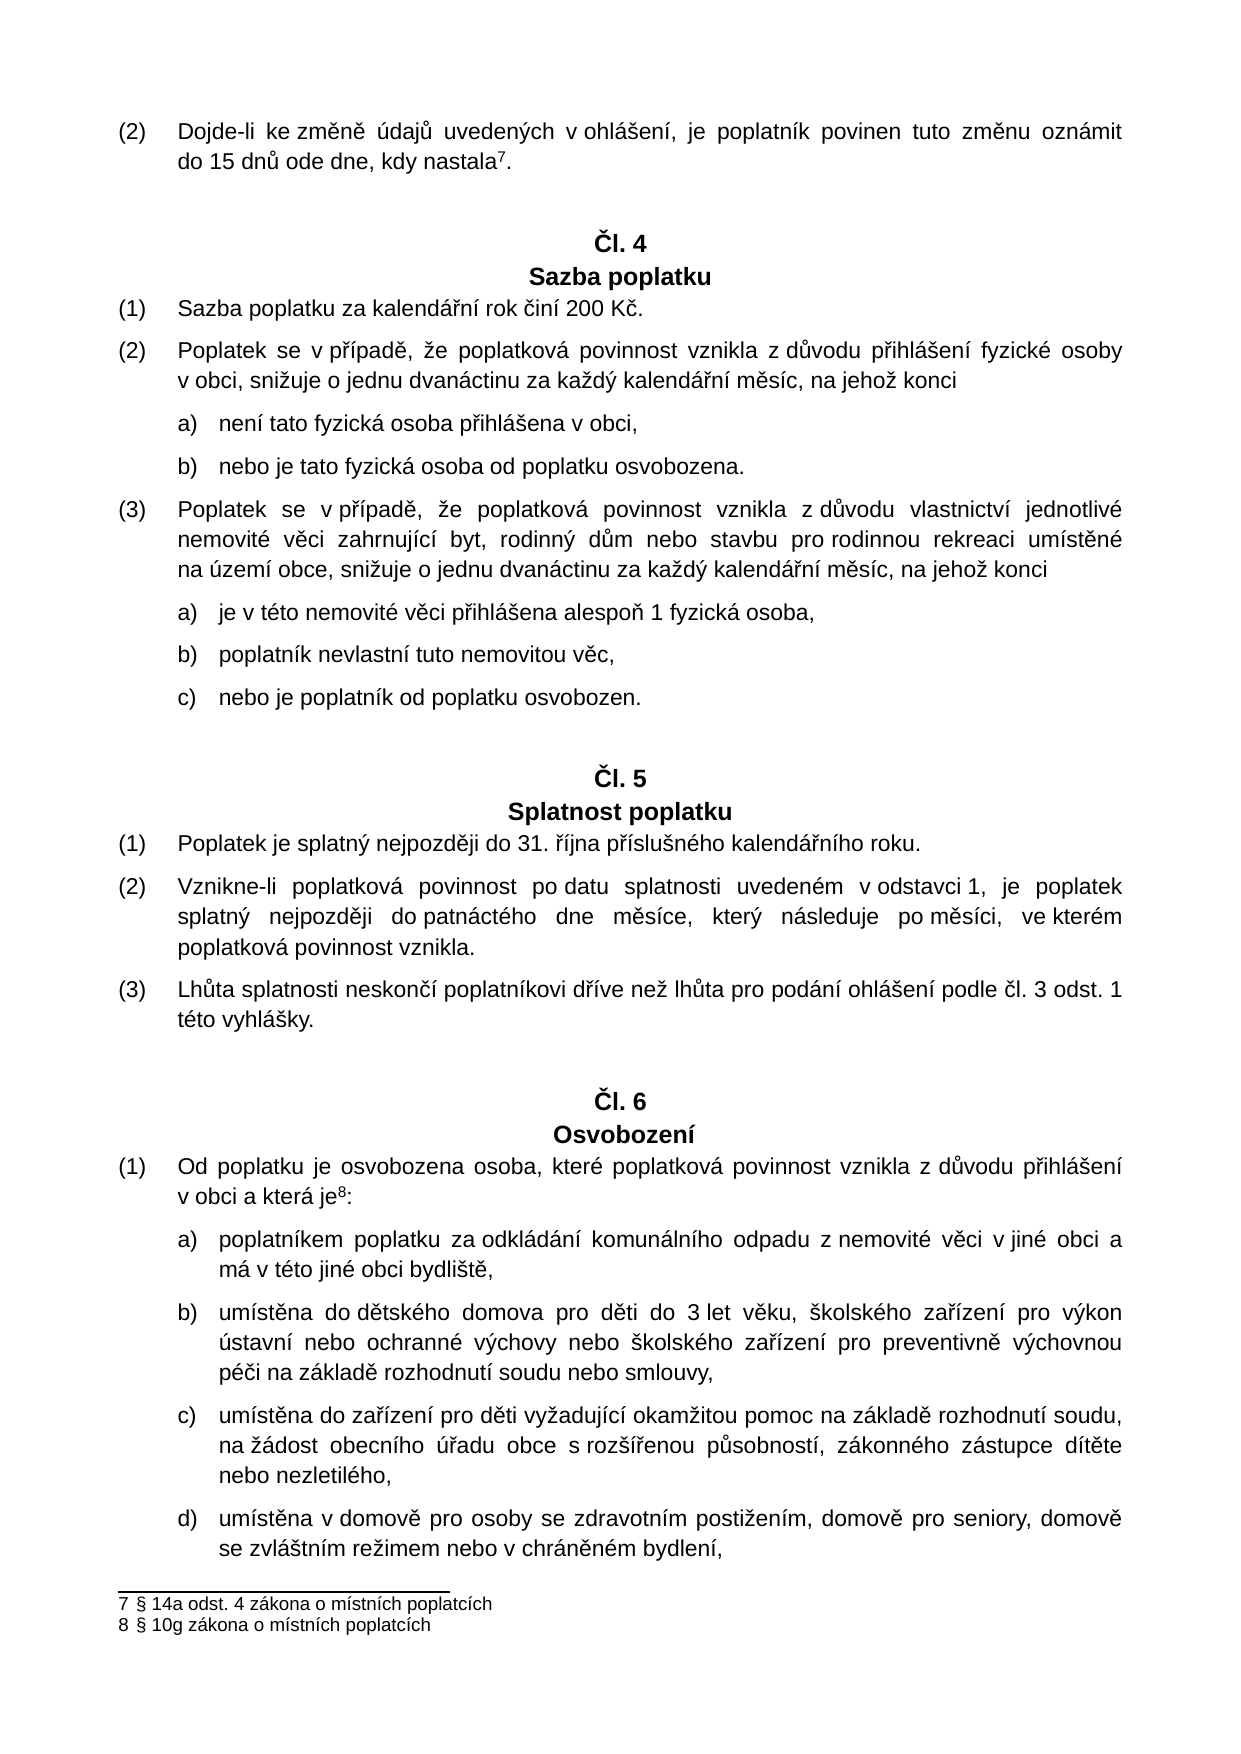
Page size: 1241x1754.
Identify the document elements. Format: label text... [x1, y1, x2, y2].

list umístěna v domově pro osoby se zdravotním postižením, domově pro seniory, domově se zvláštním režimem nebo v chráněném bydlení, [177, 1505, 1122, 1561]
list umístěna do dětského domova pro děti do 3 let věku, školského zařízení pro výkon ústavní nebo ochranné výchovy nebo školského zařízení pro preventivně výchovnou péči na základě rozhodnutí soudu nebo smlouvy, [177, 1298, 1122, 1385]
list Vznikne-li poplatková povinnost po datu splatnosti uvedeném v odstavci 1, je poplatek splatný nejpozději do patnáctého dne měsíce, který následuje po měsíci, ve kterém poplatková povinnost vznikla. [118, 873, 1122, 960]
list poplatník nevlastní tuto nemovitou věc, [177, 641, 1122, 668]
subtitle Čl. 4 Sazba poplatku [118, 228, 1122, 290]
list nebo je tato fyzická osoba od poplatku osvobozena. [177, 453, 1122, 479]
list nebo je poplatník od poplatku osvobozen. [177, 684, 1122, 711]
list poplatníkem poplatku za odkládání komunálního odpadu z nemovité věci v jiné obci a má v této jiné obci bydliště, [177, 1226, 1122, 1282]
list Poplatek se v případě, že poplatková povinnost vznikla z důvodu přihlášení fyzické osoby v obci, snižuje o jednu dvanáctinu za každý kalendářní měsíc, na jehož konci [118, 337, 1122, 394]
list je v této nemovité věci přihlášena alespoň 1 fyzická osoba, [177, 599, 1122, 625]
list umístěna do zařízení pro děti vyžadující okamžitou pomoc na základě rozhodnutí soudu, na žádost obecního úřadu obce s rozšířenou působností, zákonného zástupce dítěte nebo nezletilého, [177, 1402, 1122, 1488]
list § 14a odst. 4 zákona o místních poplatcích [118, 1592, 1122, 1614]
list Poplatek je splatný nejpozději do 31. října příslušného kalendářního roku. [118, 830, 1122, 857]
subtitle Čl. 5 Splatnost poplatku [118, 764, 1122, 826]
subtitle Čl. 6 Osvobození [118, 1087, 1122, 1148]
list Sazba poplatku za kalendářní rok činí 200 Kč. [118, 294, 1122, 321]
list Dojde-li ke změně údajů uvedených v ohlášení, je poplatník povinen tuto změnu oznámit do 15 dnů ode dne, kdy nastala. [118, 118, 1122, 175]
list není tato fyzická osoba přihlášena v obci, [177, 410, 1122, 437]
list Lhůta splatnosti neskončí poplatníkovi dříve než lhůta pro podání ohlášení podle čl. 3 odst. 1 této vyhlášky. [118, 976, 1122, 1033]
list § 10g zákona o místních poplatcích [118, 1614, 1122, 1635]
list Poplatek se v případě, že poplatková povinnost vznikla z důvodu vlastnictví jednotlivé nemovité věci zahrnující byt, rodinný dům nebo stavbu pro rodinnou rekreaci umístěné na území obce, snižuje o jednu dvanáctinu za každý kalendářní měsíc, na jehož konci [118, 496, 1122, 582]
list Od poplatku je osvobozena osoba, které poplatková povinnost vznikla z důvodu přihlášení v obci a která je: [118, 1153, 1122, 1209]
